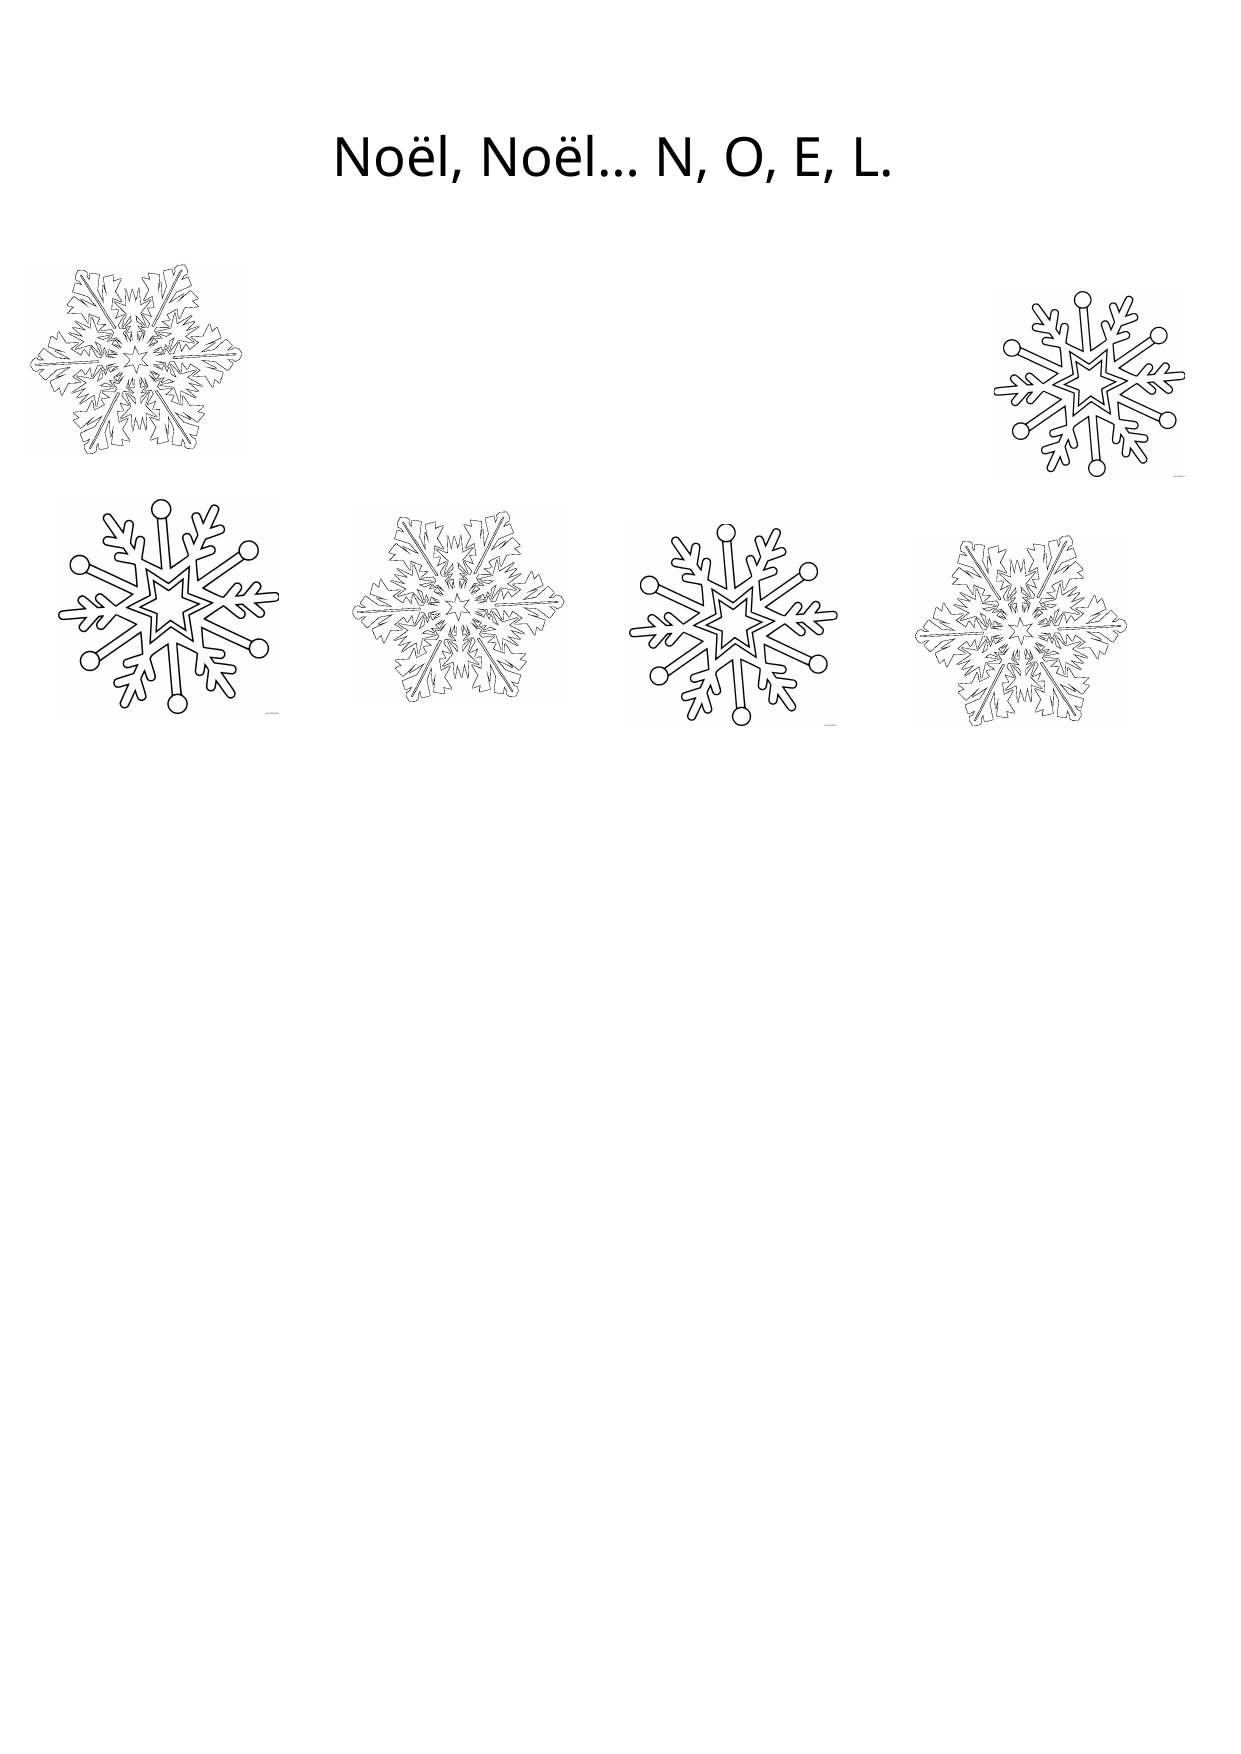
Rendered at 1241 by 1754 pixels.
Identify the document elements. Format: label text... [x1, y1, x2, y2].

picture [629, 524, 838, 726]
picture [30, 263, 243, 454]
text Noël, Noël… N, O, E, L. [118, 118, 1122, 192]
picture [58, 499, 279, 714]
picture [993, 291, 1186, 477]
picture [352, 510, 565, 702]
picture [915, 535, 1128, 726]
